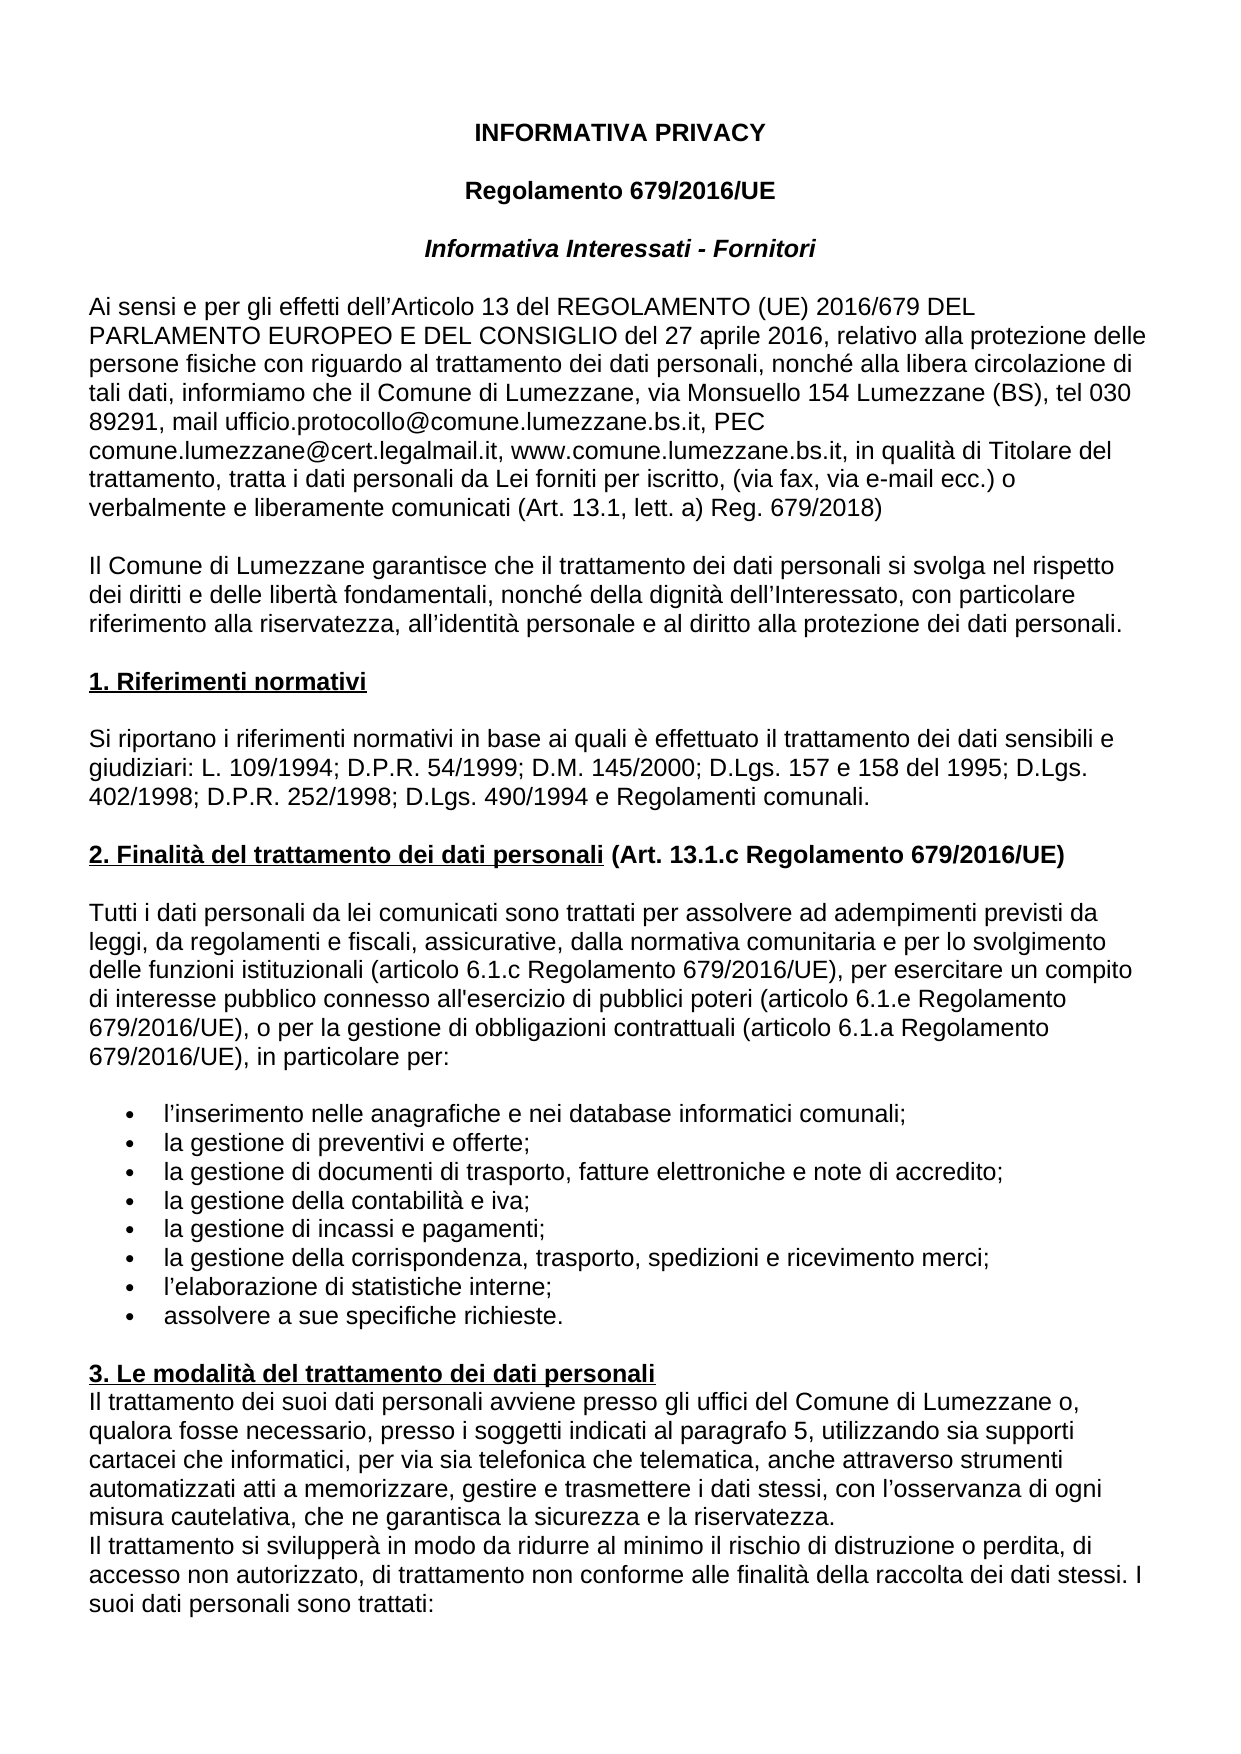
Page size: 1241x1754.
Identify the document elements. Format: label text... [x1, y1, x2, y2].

text Il trattamento dei suoi dati personali avviene presso gli uffici del Comune di Lumezzane o, qualora fosse necessario, presso i soggetti indicati al paragrafo 5, utilizzando sia supporti cartacei che informatici, per via sia telefonica che telematica, anche attraverso strumenti automatizzati atti a memorizzare, gestire e trasmettere i dati stessi, con l’osservanza di ogni misura cautelativa, che ne garantisca la sicurezza e la riservatezza. [89, 1387, 1152, 1531]
list la gestione di incassi e pagamenti; [126, 1214, 1152, 1243]
text Si riportano i riferimenti normativi in base ai quali è effettuato il trattamento dei dati sensibili e giudiziari: L. 109/1994; D.P.R. 54/1999; D.M. 145/2000; D.Lgs. 157 e 158 del 1995; D.Lgs. 402/1998; D.P.R. 252/1998; D.Lgs. 490/1994 e Regolamenti comunali. [89, 724, 1152, 811]
text Tutti i dati personali da lei comunicati sono trattati per assolvere ad adempimenti previsti da leggi, da regolamenti e fiscali, assicurative, dalla normativa comunitaria e per lo svolgimento delle funzioni istituzionali (articolo 6.1.c Regolamento 679/2016/UE), per esercitare un compito di interesse pubblico connesso all'esercizio di pubblici poteri (articolo 6.1.e Regolamento 679/2016/UE), o per la gestione di obbligazioni contrattuali (articolo 6.1.a Regolamento 679/2016/UE), in particolare per: [89, 898, 1152, 1070]
text 1. Riferimenti normativi [89, 666, 1152, 695]
text 2. Finalità del trattamento dei dati personali (Art. 13.1.c Regolamento 679/2016/UE) [89, 840, 1152, 868]
list assolvere a sue specifiche richieste. [126, 1301, 1152, 1329]
text 3. Le modalità del trattamento dei dati personali [89, 1358, 1152, 1387]
text Informativa Interessati - Fornitori [89, 234, 1152, 263]
list la gestione di documenti di trasporto, fatture elettroniche e note di accredito; [126, 1157, 1152, 1186]
list l’inserimento nelle anagrafiche e nei database informatici comunali; [126, 1099, 1152, 1128]
text Il Comune di Lumezzane garantisce che il trattamento dei dati personali si svolga nel rispetto dei diritti e delle libertà fondamentali, nonché della dignità dell’Interessato, con particolare riferimento alla riservatezza, all’identità personale e al diritto alla protezione dei dati personali. [89, 551, 1152, 637]
text Ai sensi e per gli effetti dell’Articolo 13 del REGOLAMENTO (UE) 2016/679 DEL PARLAMENTO EUROPEO E DEL CONSIGLIO del 27 aprile 2016, relativo alla protezione delle persone fisiche con riguardo al trattamento dei dati personali, nonché alla libera circolazione di tali dati, informiamo che il Comune di Lumezzane, via Monsuello 154 Lumezzane (BS), tel 030 89291, mail ufficio.protocollo@comune.lumezzane.bs.it, PEC comune.lumezzane@cert.legalmail.it, www.comune.lumezzane.bs.it, in qualità di Titolare del trattamento, tratta i dati personali da Lei forniti per iscritto, (via fax, via e-mail ecc.) o verbalmente e liberamente comunicati (Art. 13.1, lett. a) Reg. 679/2018) [89, 292, 1152, 522]
list la gestione della contabilità e iva; [126, 1186, 1152, 1214]
text Regolamento 679/2016/UE [89, 176, 1152, 205]
text INFORMATIVA PRIVACY [89, 118, 1152, 147]
list la gestione di preventivi e offerte; [126, 1128, 1152, 1157]
list la gestione della corrispondenza, trasporto, spedizioni e ricevimento merci; [126, 1243, 1152, 1272]
text Il trattamento si svilupperà in modo da ridurre al minimo il rischio di distruzione o perdita, di accesso non autorizzato, di trattamento non conforme alle finalità della raccolta dei dati stessi. I suoi dati personali sono trattati: [89, 1531, 1152, 1617]
list l’elaborazione di statistiche interne; [126, 1272, 1152, 1301]
